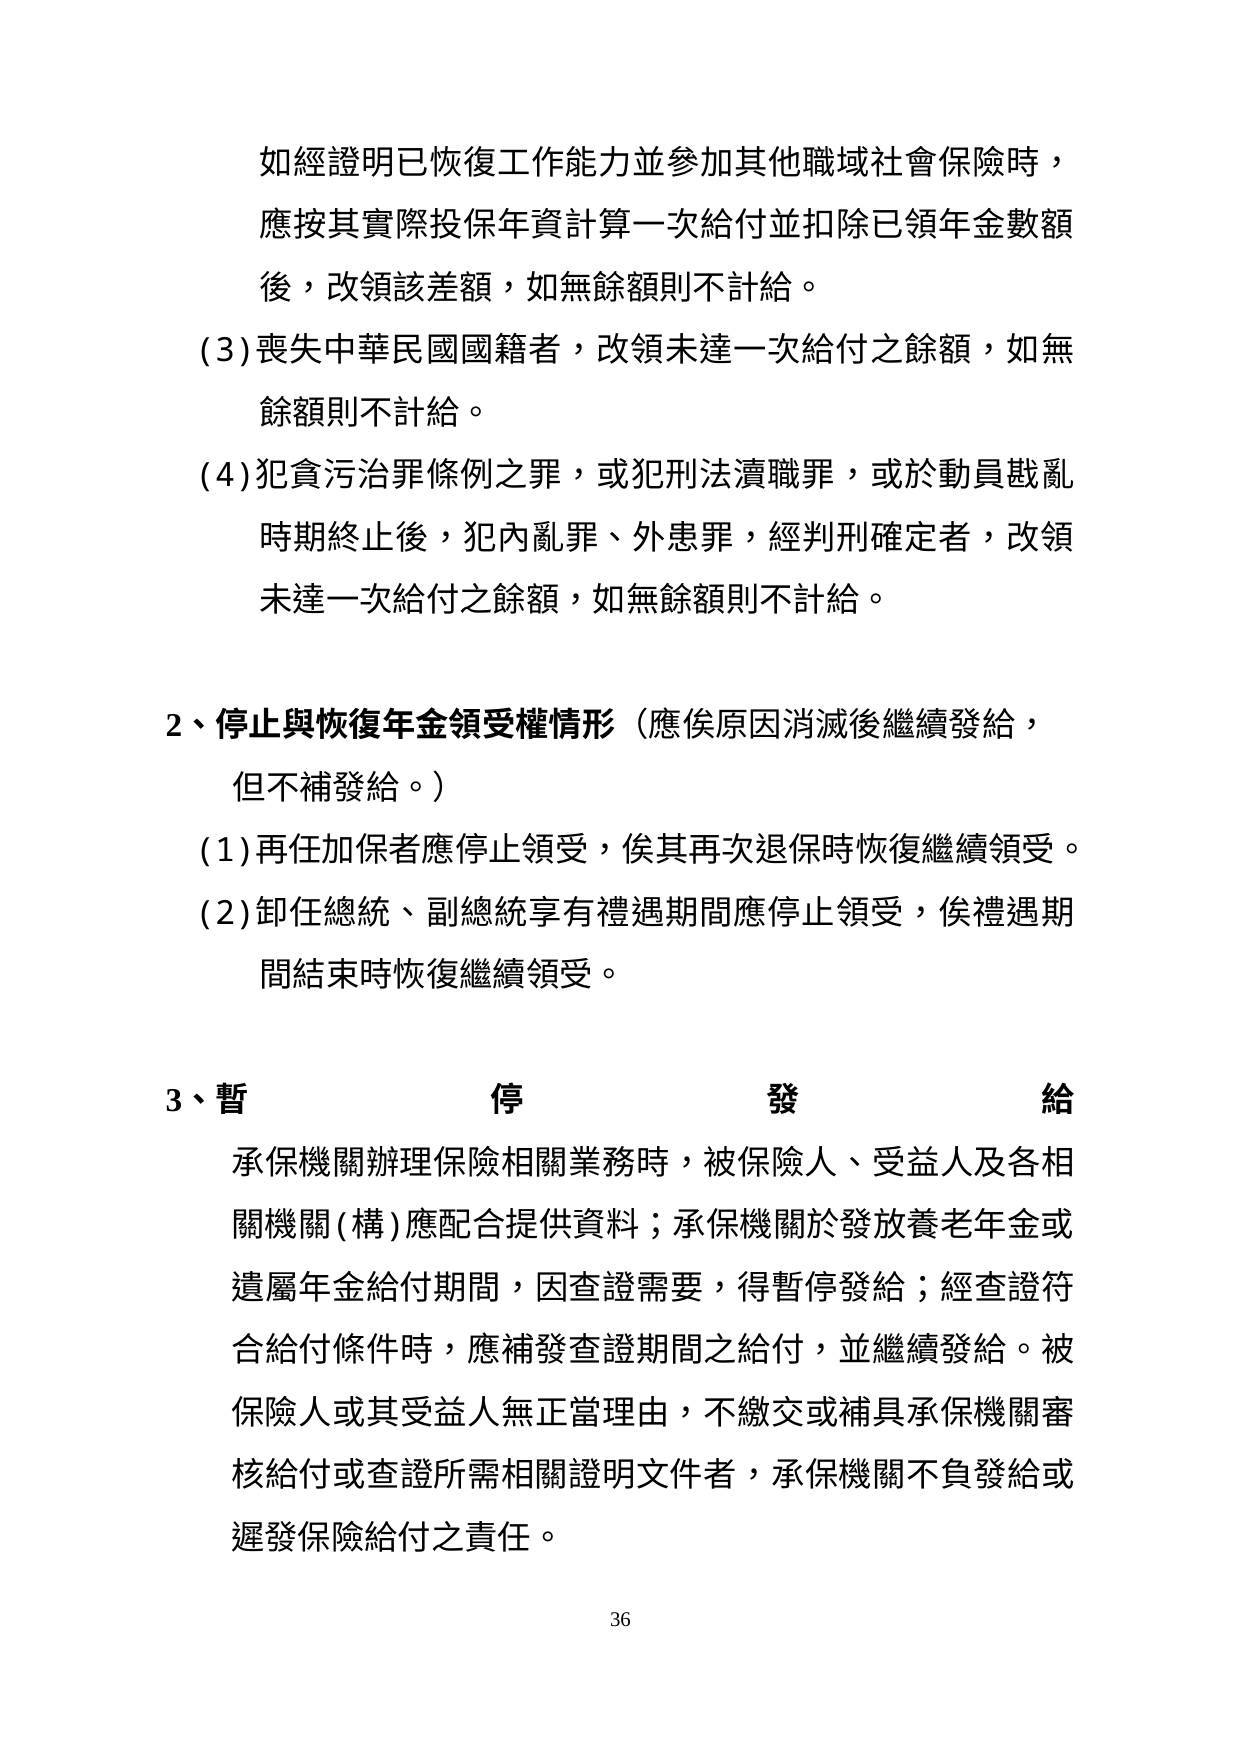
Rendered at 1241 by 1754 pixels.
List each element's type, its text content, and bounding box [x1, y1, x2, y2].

list 暫停發給 承保機關辦理保險相關業務時，被保險人、受益人及各相關機關(構)應配合提供資料；承保機關於發放養老年金或遺屬年金給付期間，因查證需要，得暫停發給；經查證符合給付條件時，應補發查證期間之給付，並繼續發給。被保險人或其受益人無正當理由，不繳交或補具承保機關審核給付或查證所需相關證明文件者，承保機關不負發給或遲發保險給付之責任。 [165, 1056, 1075, 1556]
list 卸任總統、副總統享有禮遇期間應停止領受，俟禮遇期間結束時恢復繼續領受。 [195, 868, 1075, 993]
list 犯貪污治罪條例之罪，或犯刑法瀆職罪，或於動員戡亂時期終止後，犯內亂罪、外患罪，經判刑確定者，改領未達一次給付之餘額，如無餘額則不計給。 [195, 431, 1075, 618]
list 停止與恢復年金領受權情形（應俟原因消滅後繼續發給，但不補發給。） [165, 681, 1075, 806]
list 喪失中華民國國籍者，改領未達一次給付之餘額，如無餘額則不計給。 [195, 306, 1075, 431]
list 再任加保者應停止領受，俟其再次退保時恢復繼續領受。 [195, 806, 1075, 868]
list 因公傷殘命退或全殘經評估終身無工作能力而退休（職）、資遣，以投保年資未滿15年而以15年計給者，如經證明已恢復工作能力並參加其他職域社會保險時，應按其實際投保年資計算一次給付並扣除已領年金數額後，改領該差額，如無餘額則不計給。 [195, 118, 1075, 306]
